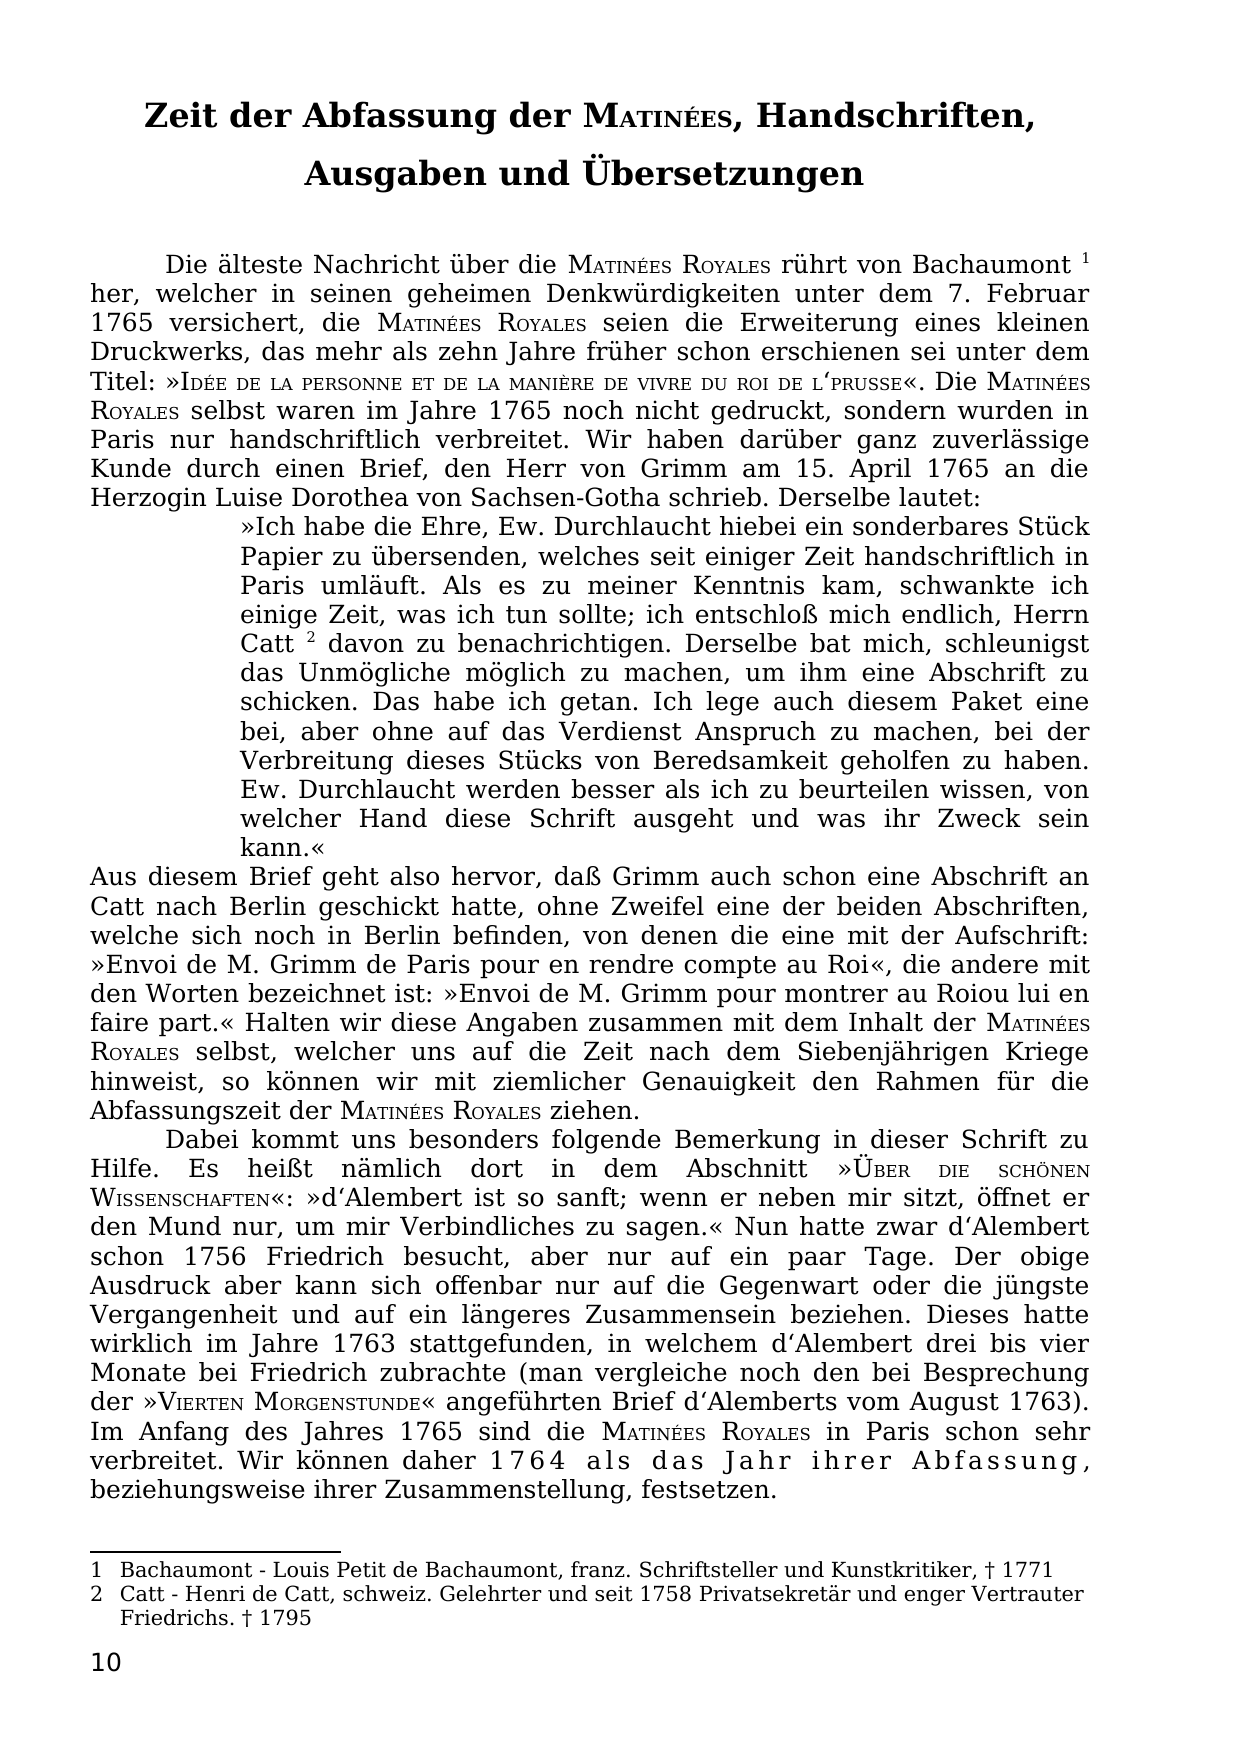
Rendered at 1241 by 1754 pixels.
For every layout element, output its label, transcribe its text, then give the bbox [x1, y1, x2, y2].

text Die älteste Nachricht über die Matinées Royales rührt von Bachaumont her, welcher in seinen geheimen Denkwürdigkeiten unter dem 7. Februar 1765 versichert, die Matinées Royales seien die Erweiterung eines kleinen Druckwerks, das mehr als zehn Jahre früher schon erschienen sei unter dem Titel: »Idée de la personne et de la manière de vivre du roi de l‘prusse«. Die Matinées Royales selbst waren im Jahre 1765 noch nicht gedruckt, sondern wurden in Paris nur handschriftlich verbreitet. Wir haben darüber ganz zuverlässige Kunde durch einen Brief, den Herr von Grimm am 15. April 1765 an die Herzogin Luise Dorothea von Sachsen-Gotha schrieb. Derselbe lautet: [90, 250, 1091, 512]
text Dabei kommt uns besonders folgende Bemerkung in dieser Schrift zu Hilfe. Es heißt nämlich dort in dem Abschnitt »Über die schönen Wissenschaften«: »d‘Alembert ist so sanft; wenn er neben mir sitzt, öffnet er den Mund nur, um mir Verbindliches zu sagen.« Nun hatte zwar d‘Alembert schon 1756 Friedrich besucht, aber nur auf ein paar Tage. Der obige Ausdruck aber kann sich offenbar nur auf die Gegenwart oder die jüngste Vergangenheit und auf ein längeres Zusammensein beziehen. Dieses hatte wirklich im Jahre 1763 stattgefunden, in welchem d‘Alembert drei bis vier Monate bei Friedrich zubrachte (man vergleiche noch den bei Besprechung der »Vierten Morgenstunde« angeführten Brief d‘Alemberts vom August 1763). Im Anfang des Jahres 1765 sind die Matinées Royales in Paris schon sehr verbreitet. Wir können daher 1764 als das Jahr ihrer Abfassung, beziehungsweise ihrer Zusammenstellung, festsetzen. [90, 1125, 1091, 1504]
text Zeit der Abfassung der Matinées, Handschriften, [90, 75, 1091, 135]
text Bachaumont - Louis Petit de Bachaumont, franz. Schriftsteller und Kunstkritiker, † 1771 [90, 1558, 1091, 1582]
text Catt - Henri de Catt, schweiz. Gelehrter und seit 1758 Privatsekretär und enger Vertrauter Friedrichs. † 1795 [90, 1582, 1091, 1631]
text Ausgaben und Übersetzungen [90, 135, 1091, 193]
text Aus diesem Brief geht also hervor, daß Grimm auch schon eine Abschrift an Catt nach Berlin geschickt hatte, ohne Zweifel eine der beiden Abschriften, welche sich noch in Berlin befinden, von denen die eine mit der Aufschrift: »Envoi de M. Grimm de Paris pour en rendre compte au Roi«, die andere mit den Worten bezeichnet ist: »Envoi de M. Grimm pour montrer au Roiou lui en faire part.« Halten wir diese Angaben zusammen mit dem Inhalt der Matinées Royales selbst, welcher uns auf die Zeit nach dem Siebenjährigen Kriege hinweist, so können wir mit ziemlicher Genauigkeit den Rahmen für die Abfassungszeit der Matinées Royales ziehen. [90, 862, 1091, 1125]
text »Ich habe die Ehre, Ew. Durchlaucht hiebei ein sonderbares Stück Papier zu übersenden, welches seit einiger Zeit handschriftlich in Paris umläuft. Als es zu meiner Kenntnis kam, schwankte ich einige Zeit, was ich tun sollte; ich entschloß mich endlich, Herrn Catt davon zu benachrichtigen. Derselbe bat mich, schleunigst das Unmögliche möglich zu machen, um ihm eine Abschrift zu schicken. Das habe ich getan. Ich lege auch diesem Paket eine bei, aber ohne auf das Verdienst Anspruch zu machen, bei der Verbreitung dieses Stücks von Beredsamkeit geholfen zu haben. Ew. Durchlaucht werden besser als ich zu beurteilen wissen, von welcher Hand diese Schrift ausgeht und was ihr Zweck sein kann.« [240, 512, 1091, 862]
